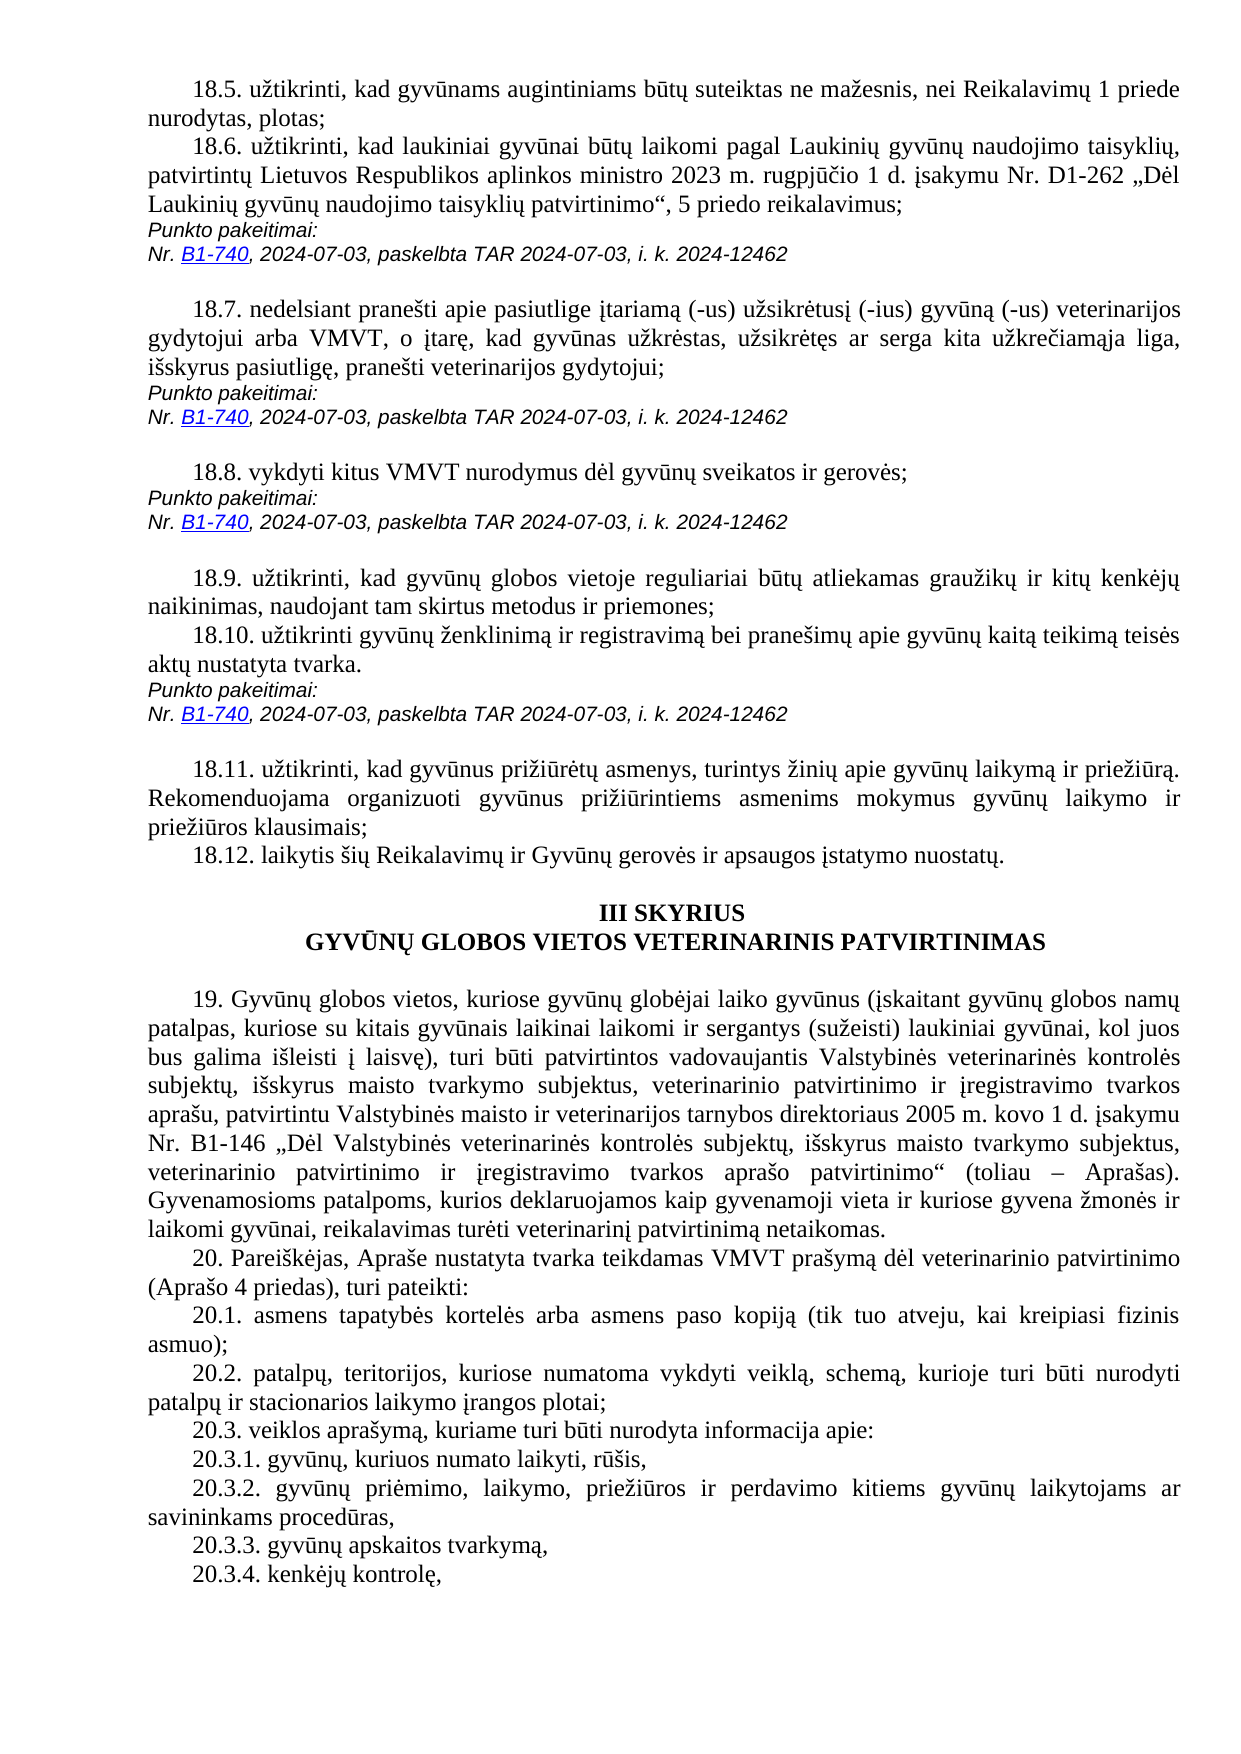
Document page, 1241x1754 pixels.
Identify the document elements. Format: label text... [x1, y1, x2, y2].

text 18.8. vykdyti kitus VMVT nurodymus dėl gyvūnų sveikatos ir gerovės; [148, 457, 1181, 486]
text 20.3. veiklos aprašymą, kuriame turi būti nurodyta informacija apie: [148, 1416, 1181, 1444]
text 20. Pareiškėjas, Apraše nustatyta tvarka teikdamas VMVT prašymą dėl veterinarinio patvirtinimo (Aprašo 4 priedas), turi pateikti: [148, 1243, 1181, 1301]
text Punkto pakeitimai: [148, 678, 1181, 702]
text 18.7. nedelsiant pranešti apie pasiutlige įtariamą (-us) užsikrėtusį (-ius) gyvūną (-us) veterinarijos gydytojui arba VMVT, o įtarę, kad gyvūnas užkrėstas, užsikrėtęs ar serga kita užkrečiamąja liga, išskyrus pasiutligę, pranešti veterinarijos gydytojui; [148, 294, 1181, 381]
text 18.11. užtikrinti, kad gyvūnus prižiūrėtų asmenys, turintys žinių apie gyvūnų laikymą ir priežiūrą. Rekomenduojama organizuoti gyvūnus prižiūrintiems asmenims mokymus gyvūnų laikymo ir priežiūros klausimais; [148, 754, 1181, 841]
text 20.3.2. gyvūnų priėmimo, laikymo, priežiūros ir perdavimo kitiems gyvūnų laikytojams ar savininkams procedūras, [148, 1473, 1181, 1531]
text III SKYRIUS [162, 898, 1181, 927]
text GYVŪNŲ GLOBOS VIETOS VETERINARINIS PATVIRTINIMas [162, 927, 1181, 956]
text 18.12. laikytis šių Reikalavimų ir Gyvūnų gerovės ir apsaugos įstatymo nuostatų. [148, 841, 1181, 869]
text Nr. B1-740, 2024-07-03, paskelbta TAR 2024-07-03, i. k. 2024-12462 [148, 242, 1181, 266]
text 20.2. patalpų, teritorijos, kuriose numatoma vykdyti veiklą, schemą, kurioje turi būti nurodyti patalpų ir stacionarios laikymo įrangos plotai; [148, 1358, 1181, 1416]
text 18.5. užtikrinti, kad gyvūnams augintiniams būtų suteiktas ne mažesnis, nei Reikalavimų 1 priede nurodytas, plotas; [148, 74, 1181, 131]
text Nr. B1-740, 2024-07-03, paskelbta TAR 2024-07-03, i. k. 2024-12462 [148, 404, 1181, 428]
text 20.3.1. gyvūnų, kuriuos numato laikyti, rūšis, [148, 1444, 1181, 1473]
text 20.3.4. kenkėjų kontrolę, [148, 1559, 1181, 1588]
text 18.9. užtikrinti, kad gyvūnų globos vietoje reguliariai būtų atliekamas graužikų ir kitų kenkėjų naikinimas, naudojant tam skirtus metodus ir priemones; [148, 563, 1181, 620]
text 19. Gyvūnų globos vietos, kuriose gyvūnų globėjai laiko gyvūnus (įskaitant gyvūnų globos namų patalpas, kuriose su kitais gyvūnais laikinai laikomi ir sergantys (sužeisti) laukiniai gyvūnai, kol juos bus galima išleisti į laisvę), turi būti patvirtintos vadovaujantis Valstybinės veterinarinės kontrolės subjektų, išskyrus maisto tvarkymo subjektus, veterinarinio patvirtinimo ir įregistravimo tvarkos aprašu, patvirtintu Valstybinės maisto ir veterinarijos tarnybos direktoriaus 2005 m. kovo 1 d. įsakymu Nr. B1-146 „Dėl Valstybinės veterinarinės kontrolės subjektų, išskyrus maisto tvarkymo subjektus, veterinarinio patvirtinimo ir įregistravimo tvarkos aprašo patvirtinimo“ (toliau – Aprašas). Gyvenamosioms patalpoms, kurios deklaruojamos kaip gyvenamoji vieta ir kuriose gyvena žmonės ir laikomi gyvūnai, reikalavimas turėti veterinarinį patvirtinimą netaikomas. [148, 984, 1181, 1243]
text Nr. B1-740, 2024-07-03, paskelbta TAR 2024-07-03, i. k. 2024-12462 [148, 702, 1181, 726]
text Nr. B1-740, 2024-07-03, paskelbta TAR 2024-07-03, i. k. 2024-12462 [148, 510, 1181, 534]
text 18.10. užtikrinti gyvūnų ženklinimą ir registravimą bei pranešimų apie gyvūnų kaitą teikimą teisės aktų nustatyta tvarka. [148, 620, 1181, 678]
text 18.6. užtikrinti, kad laukiniai gyvūnai būtų laikomi pagal Laukinių gyvūnų naudojimo taisyklių, patvirtintų Lietuvos Respublikos aplinkos ministro 2023 m. rugpjūčio 1 d. įsakymu Nr. D1-262 „Dėl Laukinių gyvūnų naudojimo taisyklių patvirtinimo“, 5 priedo reikalavimus; [148, 131, 1181, 218]
text 20.3.3. gyvūnų apskaitos tvarkymą, [148, 1531, 1181, 1559]
text Punkto pakeitimai: [148, 381, 1181, 404]
text 20.1. asmens tapatybės kortelės arba asmens paso kopiją (tik tuo atveju, kai kreipiasi fizinis asmuo); [148, 1301, 1181, 1358]
text Punkto pakeitimai: [148, 218, 1181, 242]
text Punkto pakeitimai: [148, 486, 1181, 510]
